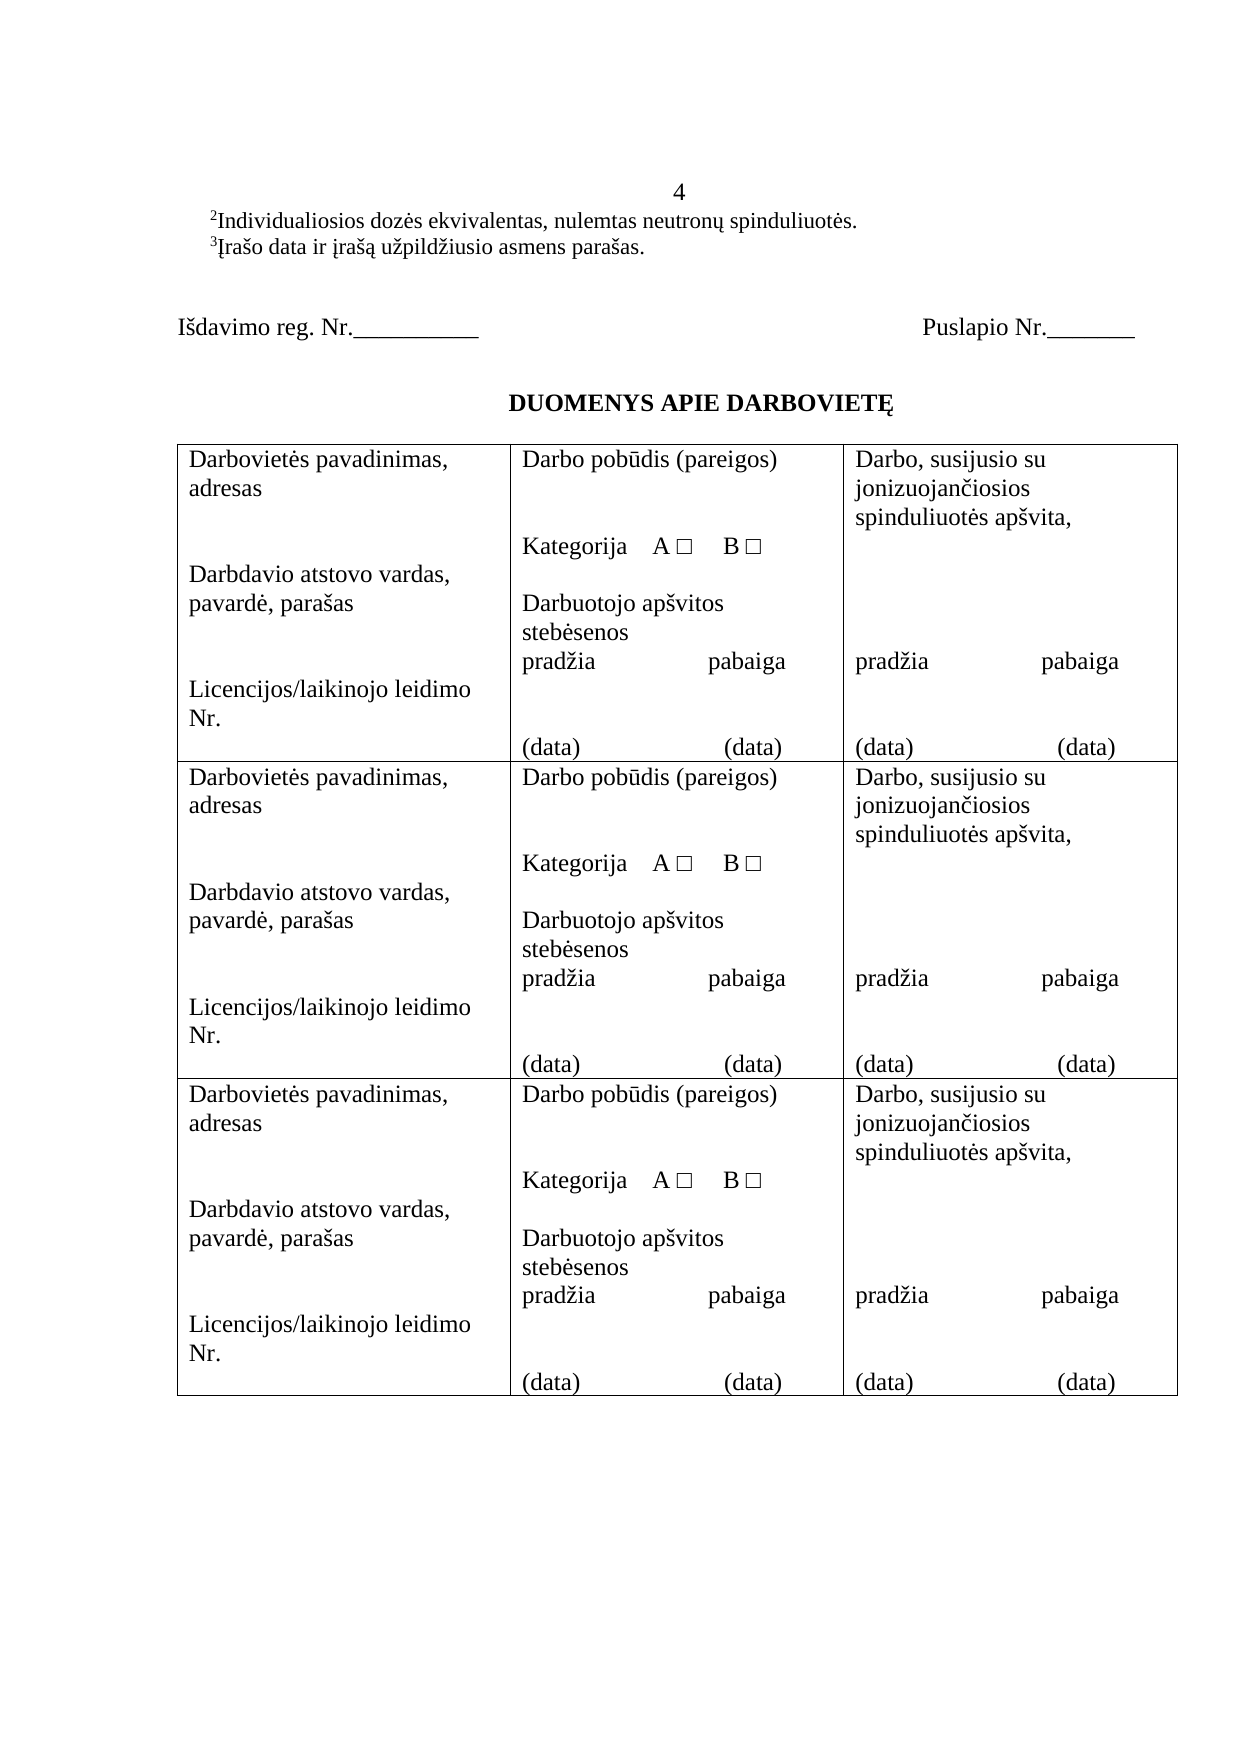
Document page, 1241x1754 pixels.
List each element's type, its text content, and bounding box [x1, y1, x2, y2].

text 3Įrašo data ir įrašą užpildžiusio asmens parašas. [177, 233, 1226, 259]
table_cell Darbovietės pavadinimas, adresas Darbdavio atstovo vardas, pavardė, parašas Licencijos/laikinojo leidimo Nr. [178, 762, 510, 1078]
table_cell Darbovietės pavadinimas, adresas Darbdavio atstovo vardas, pavardė, parašas Licencijos/laikinojo leidimo Nr. [178, 1079, 510, 1395]
table_cell Darbo pobūdis (pareigos) Kategorija A □ B □ Darbuotojo apšvitos stebėsenos pradžia pabaiga (data) (data) [511, 762, 843, 1078]
table_header Darbovietės pavadinimas, adresas Darbdavio atstovo vardas, pavardė, parašas Licencijos/laikinojo leidimo Nr. [178, 445, 510, 761]
table_cell Darbo, susijusio su jonizuojančiosios spinduliuotės apšvita, pradžia pabaiga (data) (data) [844, 1079, 1177, 1395]
table_cell Darbo pobūdis (pareigos) Kategorija A □ B □ Darbuotojo apšvitos stebėsenos pradžia pabaiga (data) (data) [511, 1079, 843, 1395]
text DUOMENYS APIE DARBOVIETĘ [177, 388, 1226, 417]
text Išdavimo reg. Nr.__________ Puslapio Nr._______ [177, 312, 1181, 341]
text 2Individualiosios dozės ekvivalentas, nulemtas neutronų spinduliuotės. [177, 207, 1226, 233]
table_header Darbo, susijusio su jonizuojančiosios spinduliuotės apšvita, pradžia pabaiga (data) (data) [844, 445, 1177, 761]
table_cell Darbo, susijusio su jonizuojančiosios spinduliuotės apšvita, pradžia pabaiga (data) (data) [844, 762, 1177, 1078]
table_header Darbo pobūdis (pareigos) Kategorija A □ B □ Darbuotojo apšvitos stebėsenos pradžia pabaiga (data) (data) [511, 445, 843, 761]
